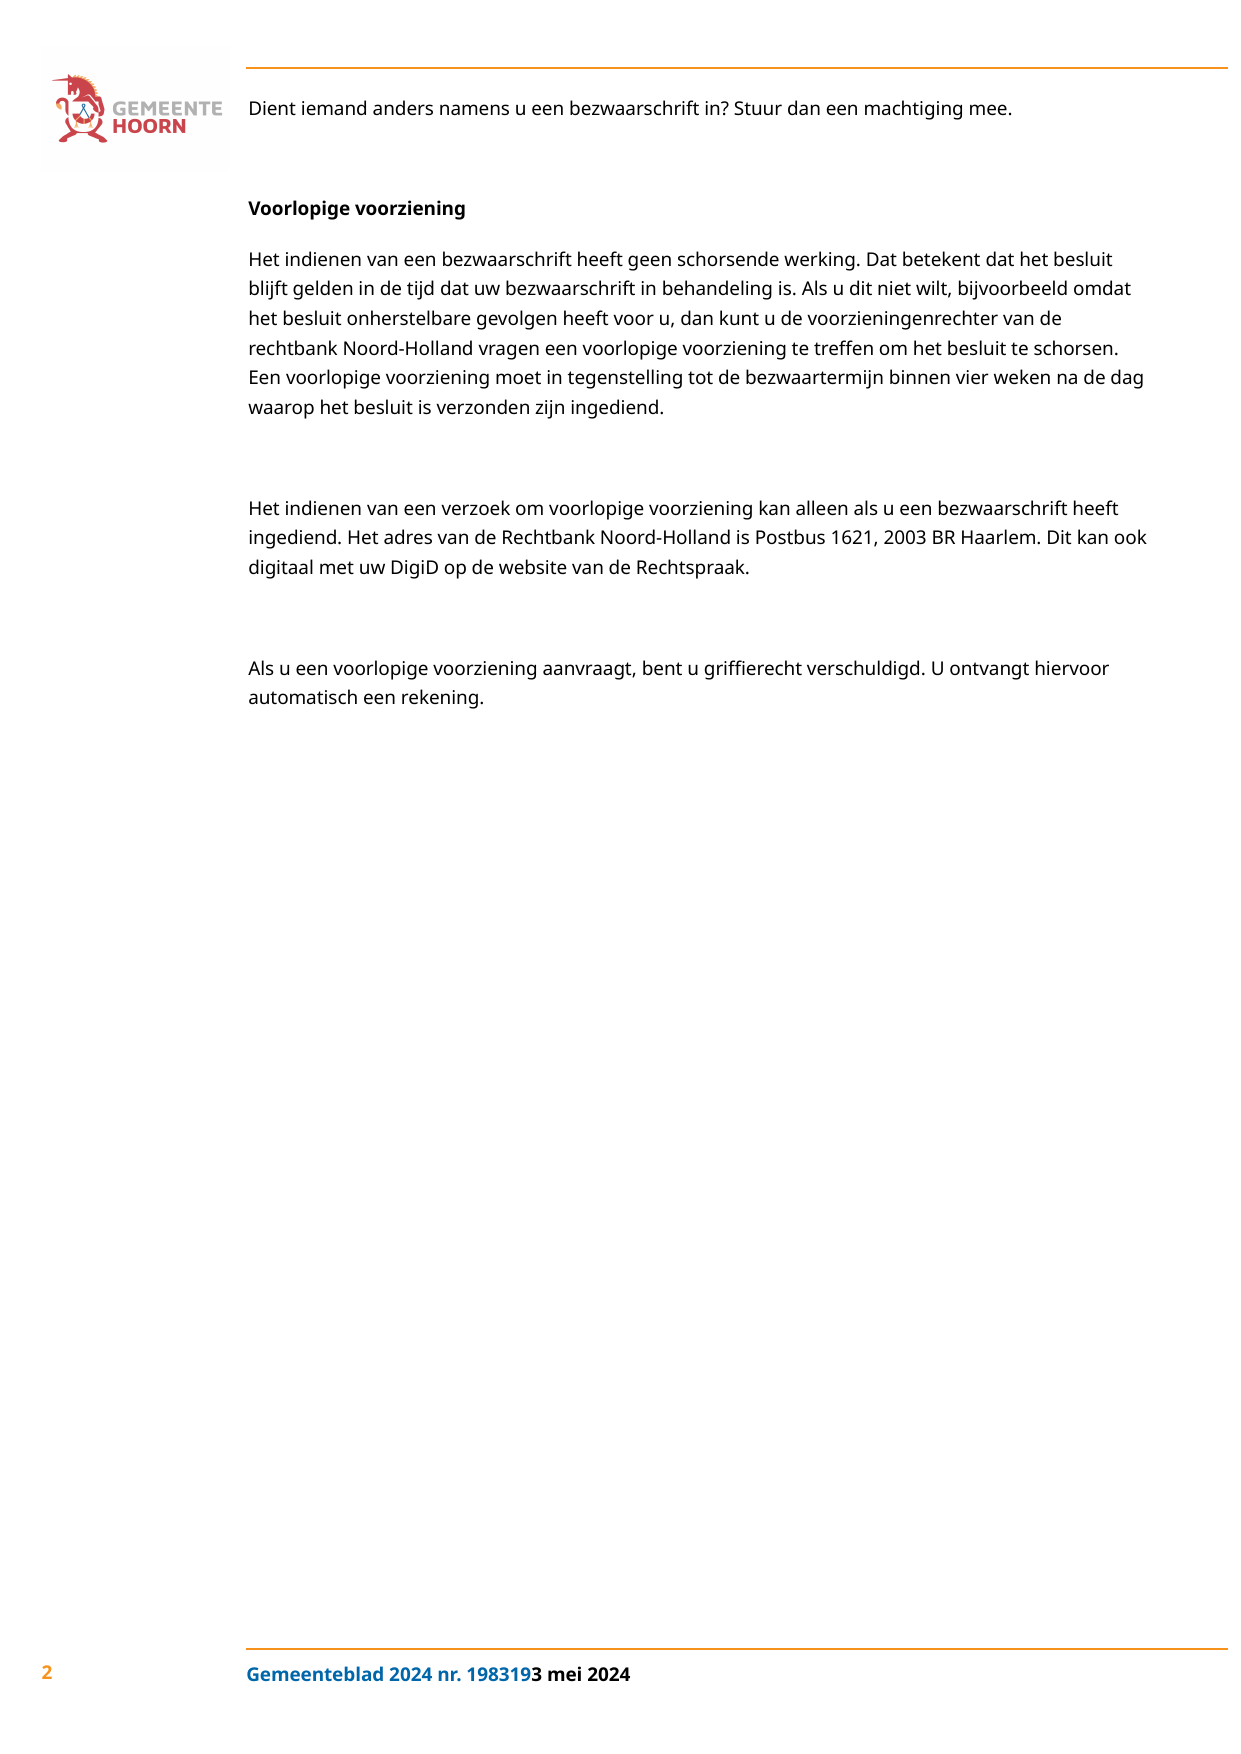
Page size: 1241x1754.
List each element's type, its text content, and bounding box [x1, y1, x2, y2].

text Het indienen van een verzoek om voorlopige voorziening kan alleen als u een bezwaarschrift heeft ingediend. Het adres van de Rechtbank Noord-Holland is Postbus 1621, 2003 BR Haarlem. Dit kan ook digitaal met uw DigiD op de website van de Rechtspraak. [248, 495, 1152, 580]
text Dient iemand anders namens u een bezwaarschrift in? Stuur dan een machtiging mee. [248, 95, 1152, 121]
text Als u een voorlopige voorziening aanvraagt, bent u griffierecht verschuldigd. U ontvangt hiervoor automatisch een rekening. [248, 655, 1152, 710]
picture [41, 47, 231, 172]
text Voorlopige voorziening [248, 196, 1152, 221]
text Het indienen van een bezwaarschrift heeft geen schorsende werking. Dat betekent dat het besluit blijft gelden in de tijd dat uw bezwaarschrift in behandeling is. Als u dit niet wilt, bijvoorbeeld omdat het besluit onherstelbare gevolgen heeft voor u, dan kunt u de voorzieningenrechter van de rechtbank Noord-Holland vragen een voorlopige voorziening te treffen om het besluit te schorsen. Een voorlopige voorziening moet in tegenstelling tot de bezwaartermijn binnen vier weken na de dag waarop het besluit is verzonden zijn ingediend. [248, 246, 1152, 420]
